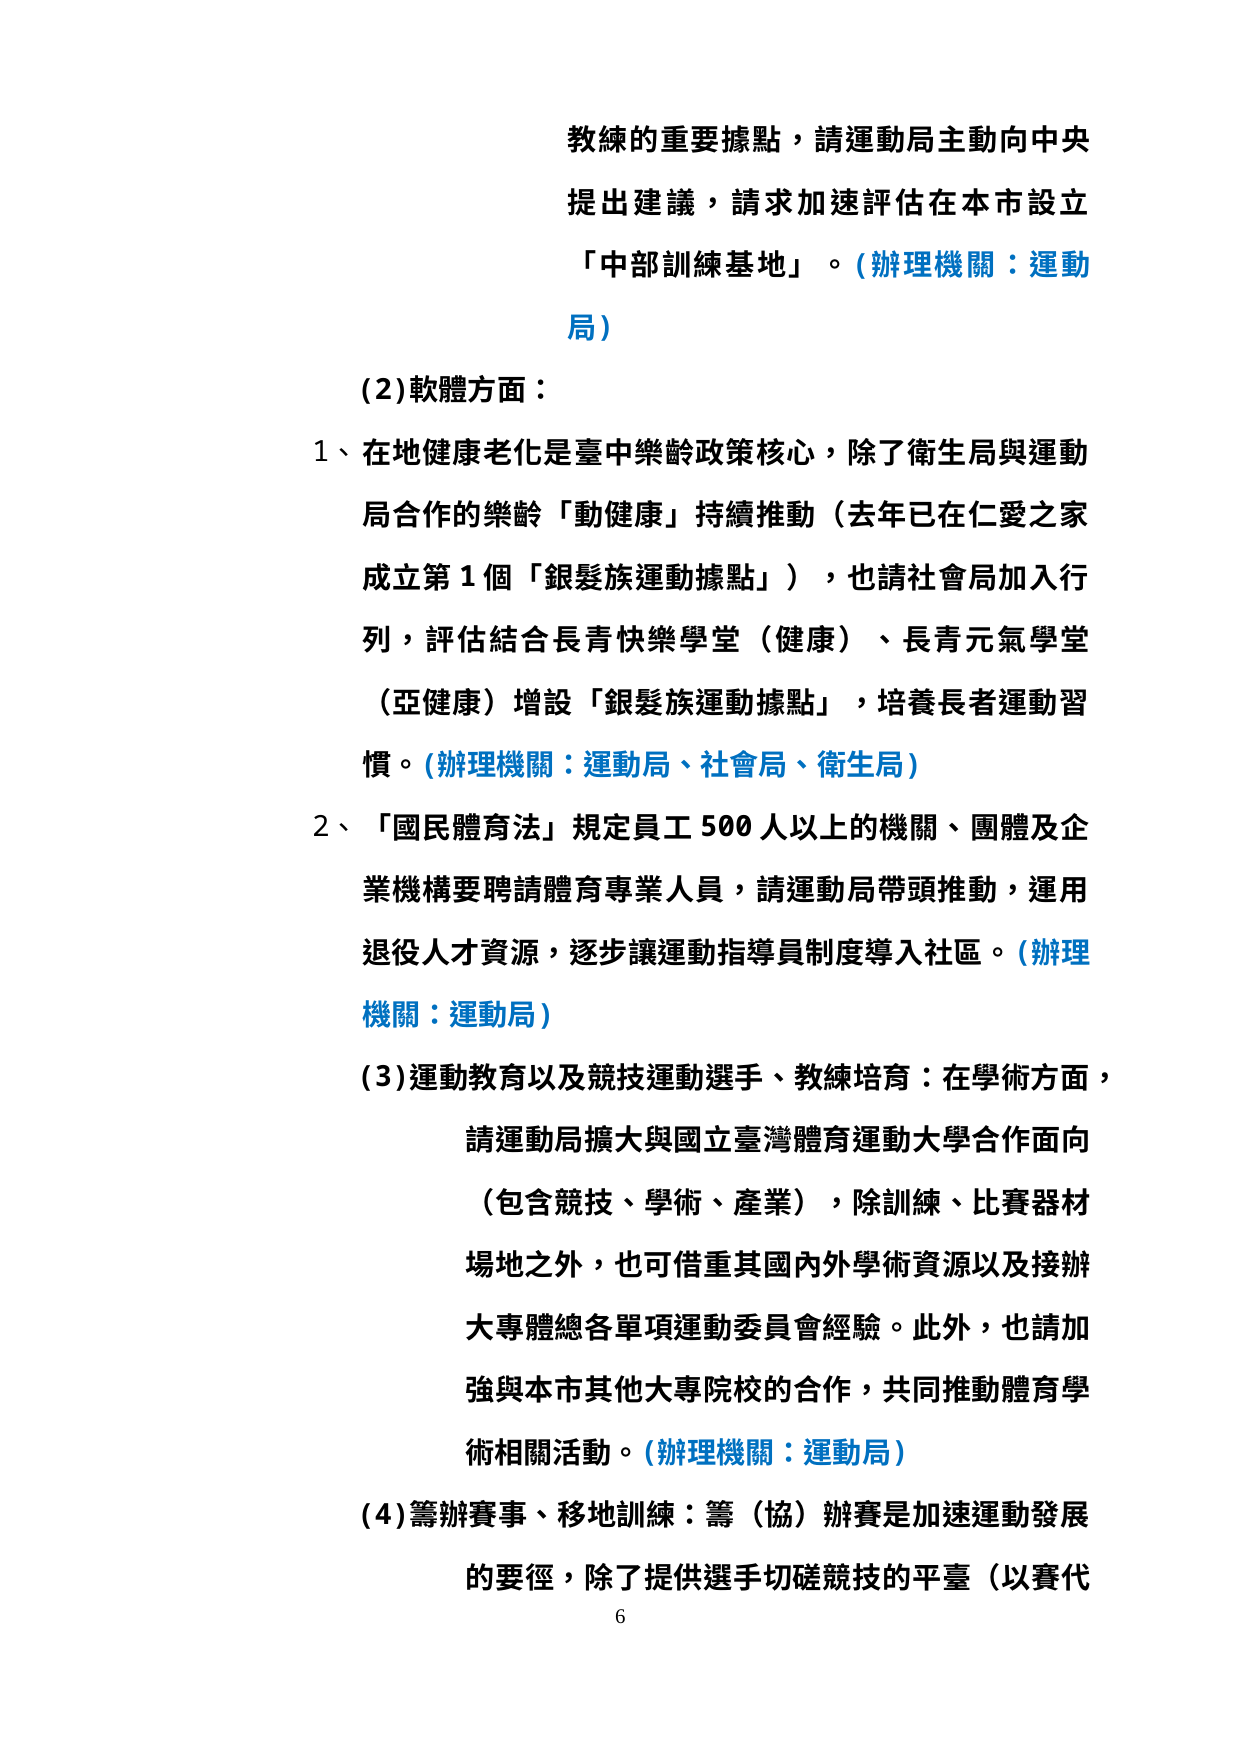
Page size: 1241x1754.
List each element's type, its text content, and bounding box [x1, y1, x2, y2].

list 在地健康老化是臺中樂齡政策核心，除了衛生局與運動局合作的樂齡「動健康」持續推動（去年已在仁愛之家成立第1個「銀髮族運動據點」），也請社會局加入行列，評估結合長青快樂學堂（健康）、長青元氣學堂（亞健康）增設「銀髮族運動據點」，培養長者運動習慣。(辦理機關：運動局、社會局、衛生局) [312, 409, 1090, 784]
list 軟體方面： [357, 346, 1090, 409]
list 籌辦賽事、移地訓練：籌（協）辦賽是加速運動發展的要徑，除了提供選手切磋競技的平臺（以賽代 [357, 1471, 1090, 1596]
list 「國民體育法」規定員工500人以上的機關、團體及企業機構要聘請體育專業人員，請運動局帶頭推動，運用退役人才資源，逐步讓運動指導員制度導入社區。(辦理機關：運動局) [312, 784, 1090, 1034]
list 教練的重要據點，請運動局主動向中央提出建議，請求加速評估在本市設立「中部訓練基地」。(辦理機關：運動局) [474, 96, 1090, 346]
list 運動教育以及競技運動選手、教練培育：在學術方面，請運動局擴大與國立臺灣體育運動大學合作面向（包含競技、學術、產業），除訓練、比賽器材場地之外，也可借重其國內外學術資源以及接辦大專體總各單項運動委員會經驗。此外，也請加強與本市其他大專院校的合作，共同推動體育學術相關活動。(辦理機關：運動局) [357, 1034, 1090, 1471]
